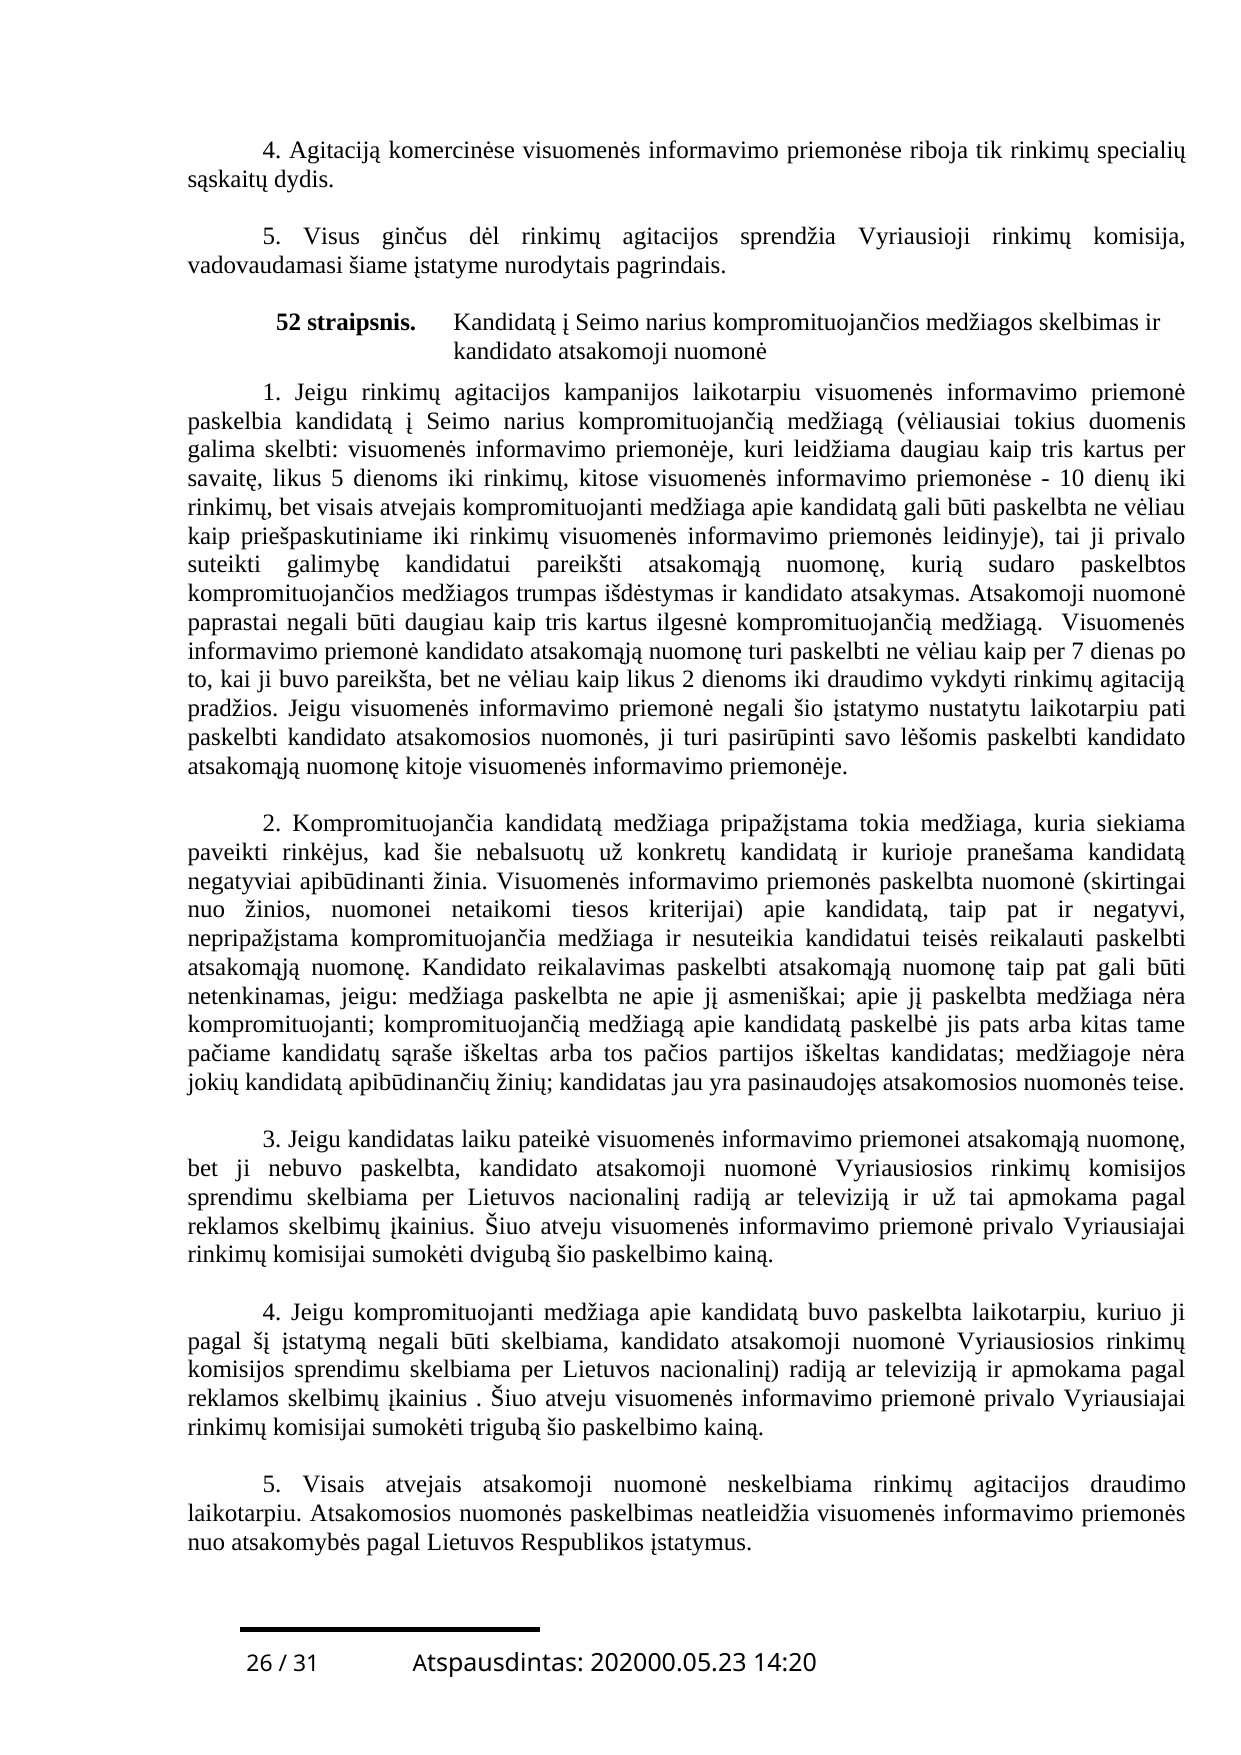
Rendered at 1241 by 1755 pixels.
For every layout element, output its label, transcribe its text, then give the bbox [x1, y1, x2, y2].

text 2. Kompromituojančia kandidatą medžiaga pripažįstama tokia medžiaga, kuria siekiama paveikti rinkėjus, kad šie nebalsuotų už konkretų kandidatą ir kurioje pranešama kandidatą negatyviai apibūdinanti žinia. Visuomenės informavimo priemonės paskelbta nuomonė (skirtingai nuo žinios, nuomonei netaikomi tiesos kriterijai) apie kandidatą, taip pat ir negatyvi, nepripažįstama kompromituojančia medžiaga ir nesuteikia kandidatui teisės reikalauti paskelbti atsakomąją nuomonę. Kandidato reikalavimas paskelbti atsakomąją nuomonę taip pat gali būti netenkinamas, jeigu: medžiaga paskelbta ne apie jį asmeniškai; apie jį paskelbta medžiaga nėra kompromituojanti; kompromituojančią medžiagą apie kandidatą paskelbė jis pats arba kitas tame pačiame kandidatų sąraše iškeltas arba tos pačios partijos iškeltas kandidatas; medžiagoje nėra jokių kandidatą apibūdinančių žinių; kandidatas jau yra pasinaudojęs atsakomosios nuomonės teise. [187, 808, 1187, 1096]
text 4. Agitaciją komercinėse visuomenės informavimo priemonėse riboja tik rinkimų specialių sąskaitų dydis. [187, 135, 1187, 192]
text 3. Jeigu kandidatas laiku pateikė visuomenės informavimo priemonei atsakomąją nuomonę, bet ji nebuvo paskelbta, kandidato atsakomoji nuomonė Vyriausiosios rinkimų komisijos sprendimu skelbiama per Lietuvos nacionalinį radiją ar televiziją ir už tai apmokama pagal reklamos skelbimų įkainius. Šiuo atveju visuomenės informavimo priemonė privalo Vyriausiajai rinkimų komisijai sumokėti dvigubą šio paskelbimo kainą. [187, 1124, 1187, 1268]
text 4. Jeigu kompromituojanti medžiaga apie kandidatą buvo paskelbta laikotarpiu, kuriuo ji pagal šį įstatymą negali būti skelbiama, kandidato atsakomoji nuomonė Vyriausiosios rinkimų komisijos sprendimu skelbiama per Lietuvos nacionalinį) radiją ar televiziją ir apmokama pagal reklamos skelbimų įkainius . Šiuo atveju visuomenės informavimo priemonė privalo Vyriausiajai rinkimų komisijai sumokėti trigubą šio paskelbimo kainą. [187, 1297, 1187, 1441]
text 1. Jeigu rinkimų agitacijos kampanijos laikotarpiu visuomenės informavimo priemonė paskelbia kandidatą į Seimo narius kompromituojančią medžiagą (vėliausiai tokius duomenis galima skelbti: visuomenės informavimo priemonėje, kuri leidžiama daugiau kaip tris kartus per savaitę, likus 5 dienoms iki rinkimų, kitose visuomenės informavimo priemonėse - 10 dienų iki rinkimų, bet visais atvejais kompromituojanti medžiaga apie kandidatą gali būti paskelbta ne vėliau kaip priešpaskutiniame iki rinkimų visuomenės informavimo priemonės leidinyje), tai ji privalo suteikti galimybę kandidatui pareikšti atsakomąją nuomonę, kurią sudaro paskelbtos kompromituojančios medžiagos trumpas išdėstymas ir kandidato atsakymas. Atsakomoji nuomonė paprastai negali būti daugiau kaip tris kartus ilgesnė kompromituojančią medžiagą. Visuomenės informavimo priemonė kandidato atsakomąją nuomonę turi paskelbti ne vėliau kaip per 7 dienas po to, kai ji buvo pareikšta, bet ne vėliau kaip likus 2 dienoms iki draudimo vykdyti rinkimų agitaciją pradžios. Jeigu visuomenės informavimo priemonė negali šio įstatymo nustatytu laikotarpiu pati paskelbti kandidato atsakomosios nuomonės, ji turi pasirūpinti savo lėšomis paskelbti kandidato atsakomąją nuomonę kitoje visuomenės informavimo priemonėje. [187, 377, 1187, 779]
text 5. Visais atvejais atsakomoji nuomonė neskelbiama rinkimų agitacijos draudimo laikotarpiu. Atsakomosios nuomonės paskelbimas neatleidžia visuomenės informavimo priemonės nuo atsakomybės pagal Lietuvos Respublikos įstatymus. [187, 1469, 1187, 1556]
text 5. Visus ginčus dėl rinkimų agitacijos sprendžia Vyriausioji rinkimų komisija, vadovaudamasi šiame įstatyme nurodytais pagrindais. [187, 221, 1187, 279]
text 52 straipsnis. Kandidatą į Seimo narius kompromituojančios medžiagos skelbimas ir kandidato atsakomoji nuomonė [276, 307, 1187, 365]
